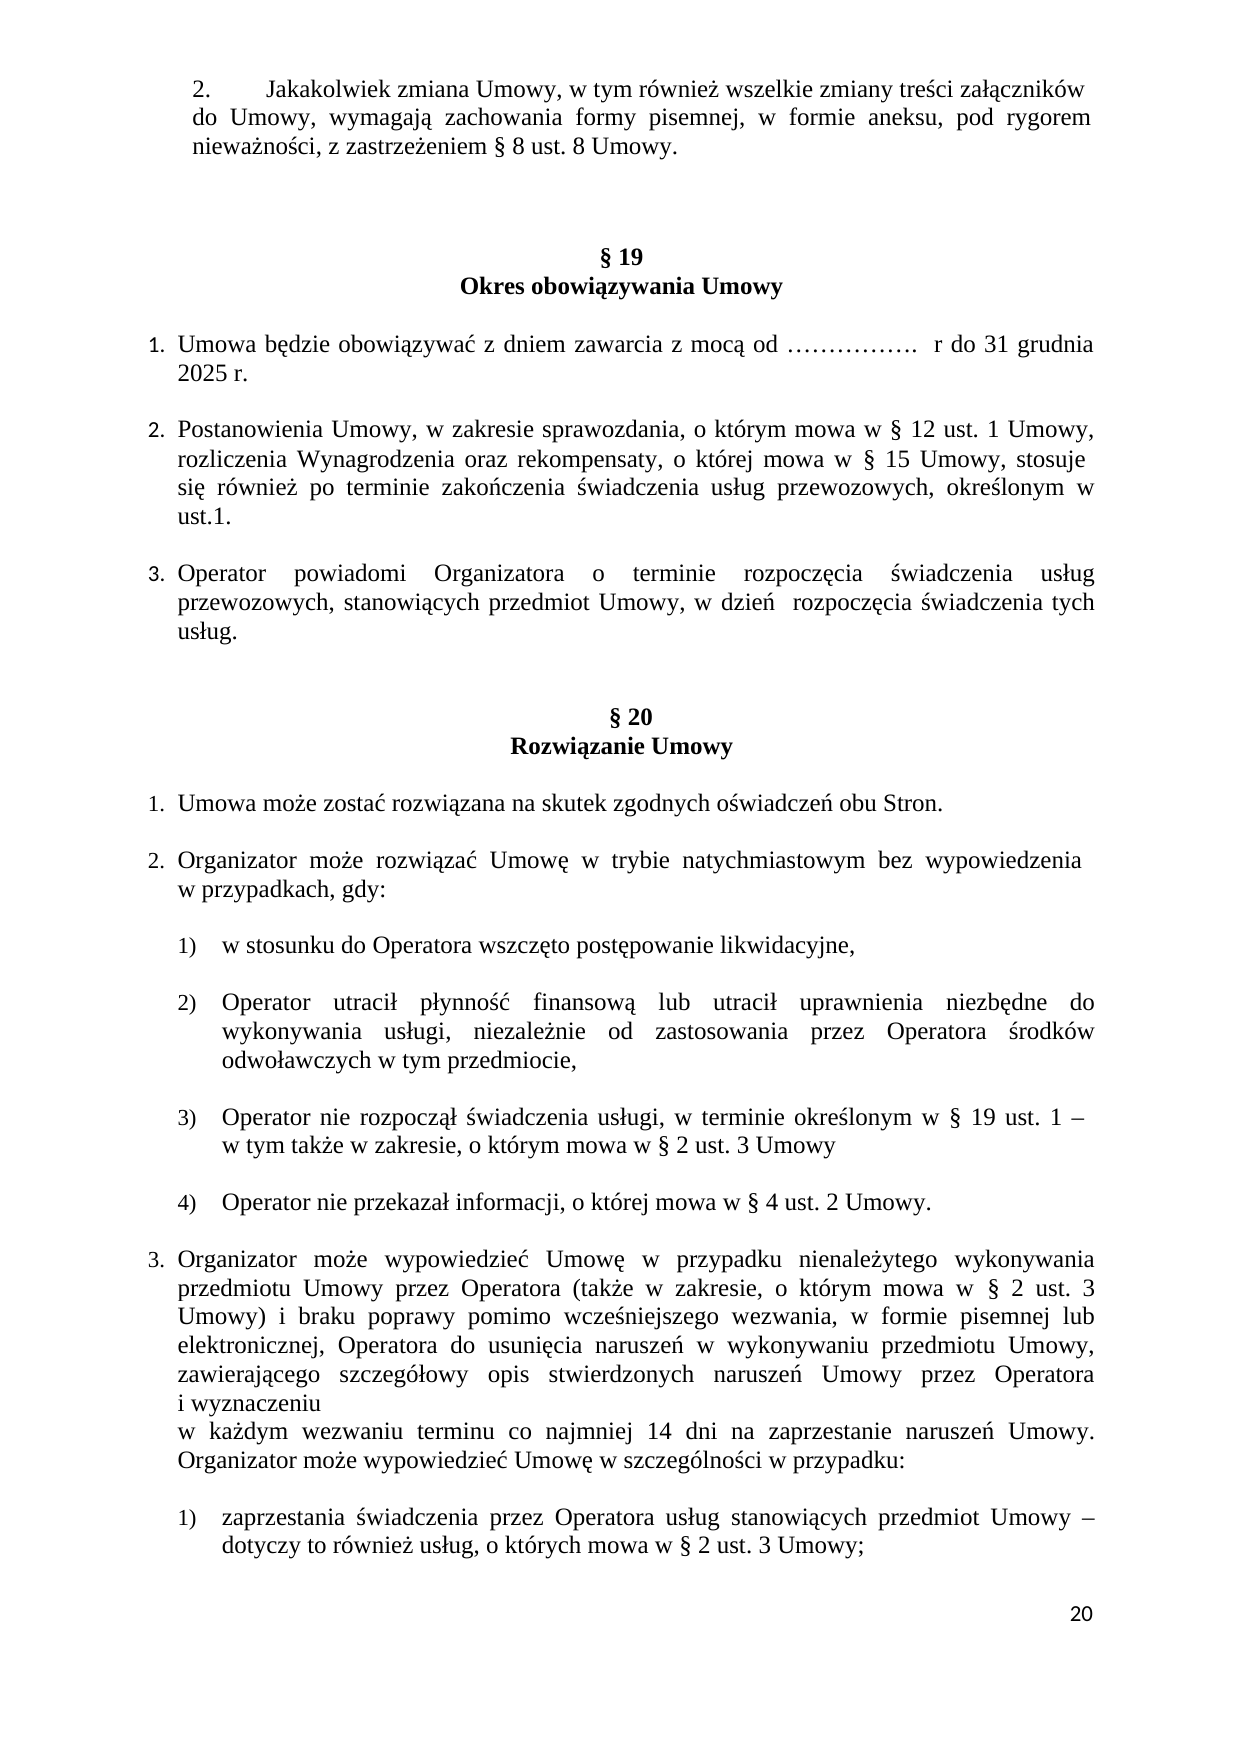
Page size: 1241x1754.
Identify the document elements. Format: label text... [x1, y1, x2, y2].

list Operator nie rozpoczął świadczenia usługi, w terminie określonym w § 19 ust. 1 – w tym także w zakresie, o którym mowa w § 2 ust. 3 Umowy [177, 1102, 1096, 1159]
list Umowa będzie obowiązywać z dniem zawarcia z mocą od ……………. r do 31 grudnia 2025 r. [148, 329, 1096, 387]
list zaprzestania świadczenia przez Operatora usług stanowiących przedmiot Umowy – dotyczy to również usług, o których mowa w § 2 ust. 3 Umowy; [177, 1502, 1096, 1559]
list Postanowienia Umowy, w zakresie sprawozdania, o którym mowa w § 12 ust. 1 Umowy, rozliczenia Wynagrodzenia oraz rekompensaty, o której mowa w § 15 Umowy, stosuje się również po terminie zakończenia świadczenia usług przewozowych, określonym w ust.1. [148, 414, 1096, 530]
text § 19 [147, 242, 1096, 271]
text Rozwiązanie Umowy [148, 731, 1096, 759]
list Umowa może zostać rozwiązana na skutek zgodnych oświadczeń obu Stron. [148, 788, 1096, 817]
list Operator nie przekazał informacji, o której mowa w § 4 ust. 2 Umowy. [177, 1187, 1096, 1216]
list Organizator może wypowiedzieć Umowę w przypadku nienależytego wykonywania przedmiotu Umowy przez Operatora (także w zakresie, o którym mowa w § 2 ust. 3 Umowy) i braku poprawy pomimo wcześniejszego wezwania, w formie pisemnej lub elektronicznej, Operatora do usunięcia naruszeń w wykonywaniu przedmiotu Umowy, zawierającego szczegółowy opis stwierdzonych naruszeń Umowy przez Operatora i wyznaczeniu w każdym wezwaniu terminu co najmniej 14 dni na zaprzestanie naruszeń Umowy. Organizator może wypowiedzieć Umowę w szczególności w przypadku: [148, 1244, 1096, 1474]
text § 20 [526, 702, 1096, 731]
list Operator powiadomi Organizatora o terminie rozpoczęcia świadczenia usług przewozowych, stanowiących przedmiot Umowy, w dzień rozpoczęcia świadczenia tych usług. [148, 558, 1096, 644]
list Jakakolwiek zmiana Umowy, w tym również wszelkie zmiany treści załączników do Umowy, wymagają zachowania formy pisemnej, w formie aneksu, pod rygorem nieważności, z zastrzeżeniem § 8 ust. 8 Umowy. [192, 74, 1093, 160]
list w stosunku do Operatora wszczęto postępowanie likwidacyjne, [177, 931, 1096, 959]
list Operator utracił płynność finansową lub utracił uprawnienia niezbędne do wykonywania usługi, niezależnie od zastosowania przez Operatora środków odwoławczych w tym przedmiocie, [177, 987, 1096, 1073]
list Organizator może rozwiązać Umowę w trybie natychmiastowym bez wypowiedzenia w przypadkach, gdy: [148, 845, 1096, 902]
text Okres obowiązywania Umowy [147, 271, 1096, 300]
